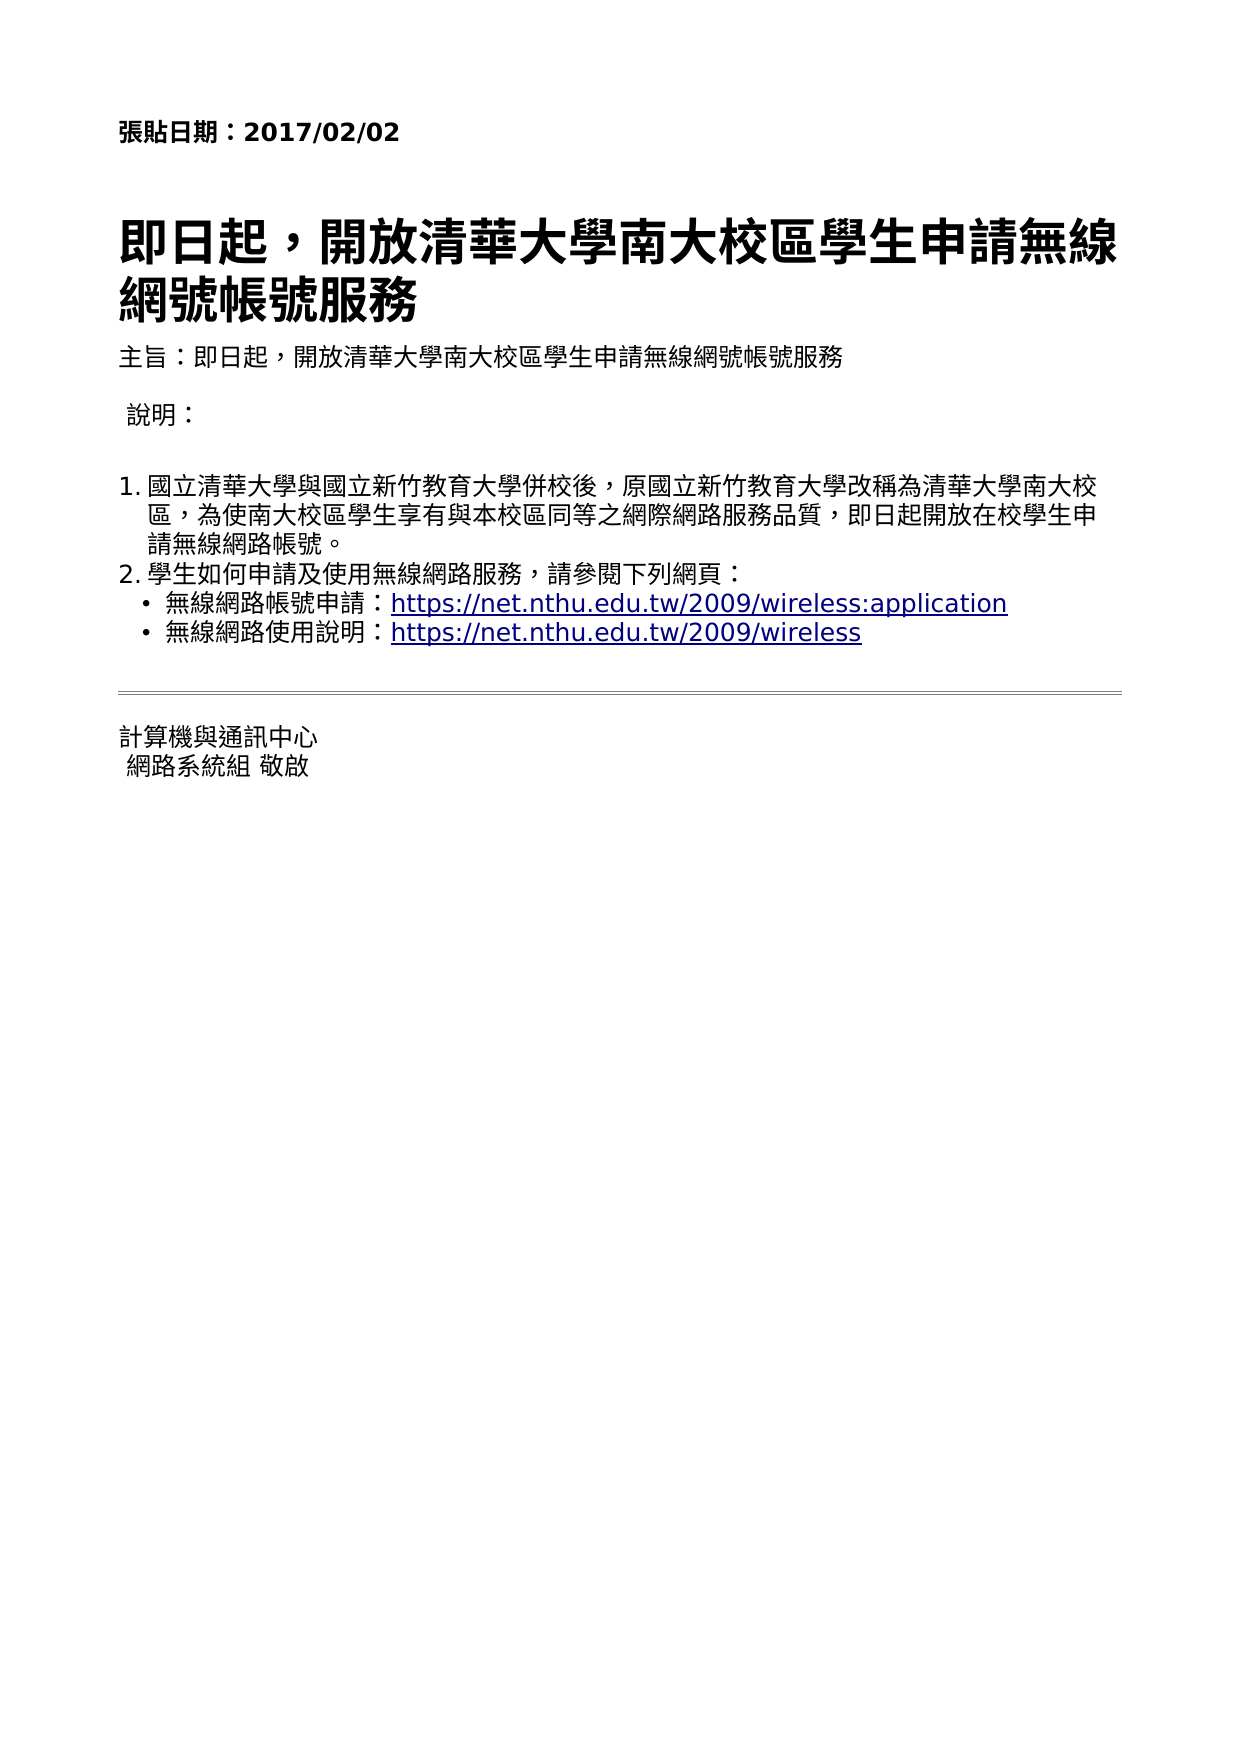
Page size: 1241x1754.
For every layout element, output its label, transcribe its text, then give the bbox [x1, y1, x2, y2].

text 主旨：即日起，開放清華大學南大校區學生申請無線網號帳號服務 說明： [118, 343, 1122, 430]
list 學生如何申請及使用無線網路服務，請參閱下列網頁： [118, 560, 1122, 589]
list 國立清華大學與國立新竹教育大學併校後，原國立新竹教育大學改稱為清華大學南大校區，為使南大校區學生享有與本校區同等之網際網路服務品質，即日起開放在校學生申請無線網路帳號。 [118, 472, 1122, 560]
subtitle 即日起，開放清華大學南大校區學生申請無線網號帳號服務 [118, 214, 1122, 330]
list 無線網路使用說明：https://net.nthu.edu.tw/2009/wireless [142, 618, 1122, 647]
text 計算機與通訊中心 網路系統組 敬啟 [118, 723, 1122, 782]
list 無線網路帳號申請：https://net.nthu.edu.tw/2009/wireless:application [142, 589, 1122, 618]
text 張貼日期：2017/02/02 [118, 118, 1122, 176]
